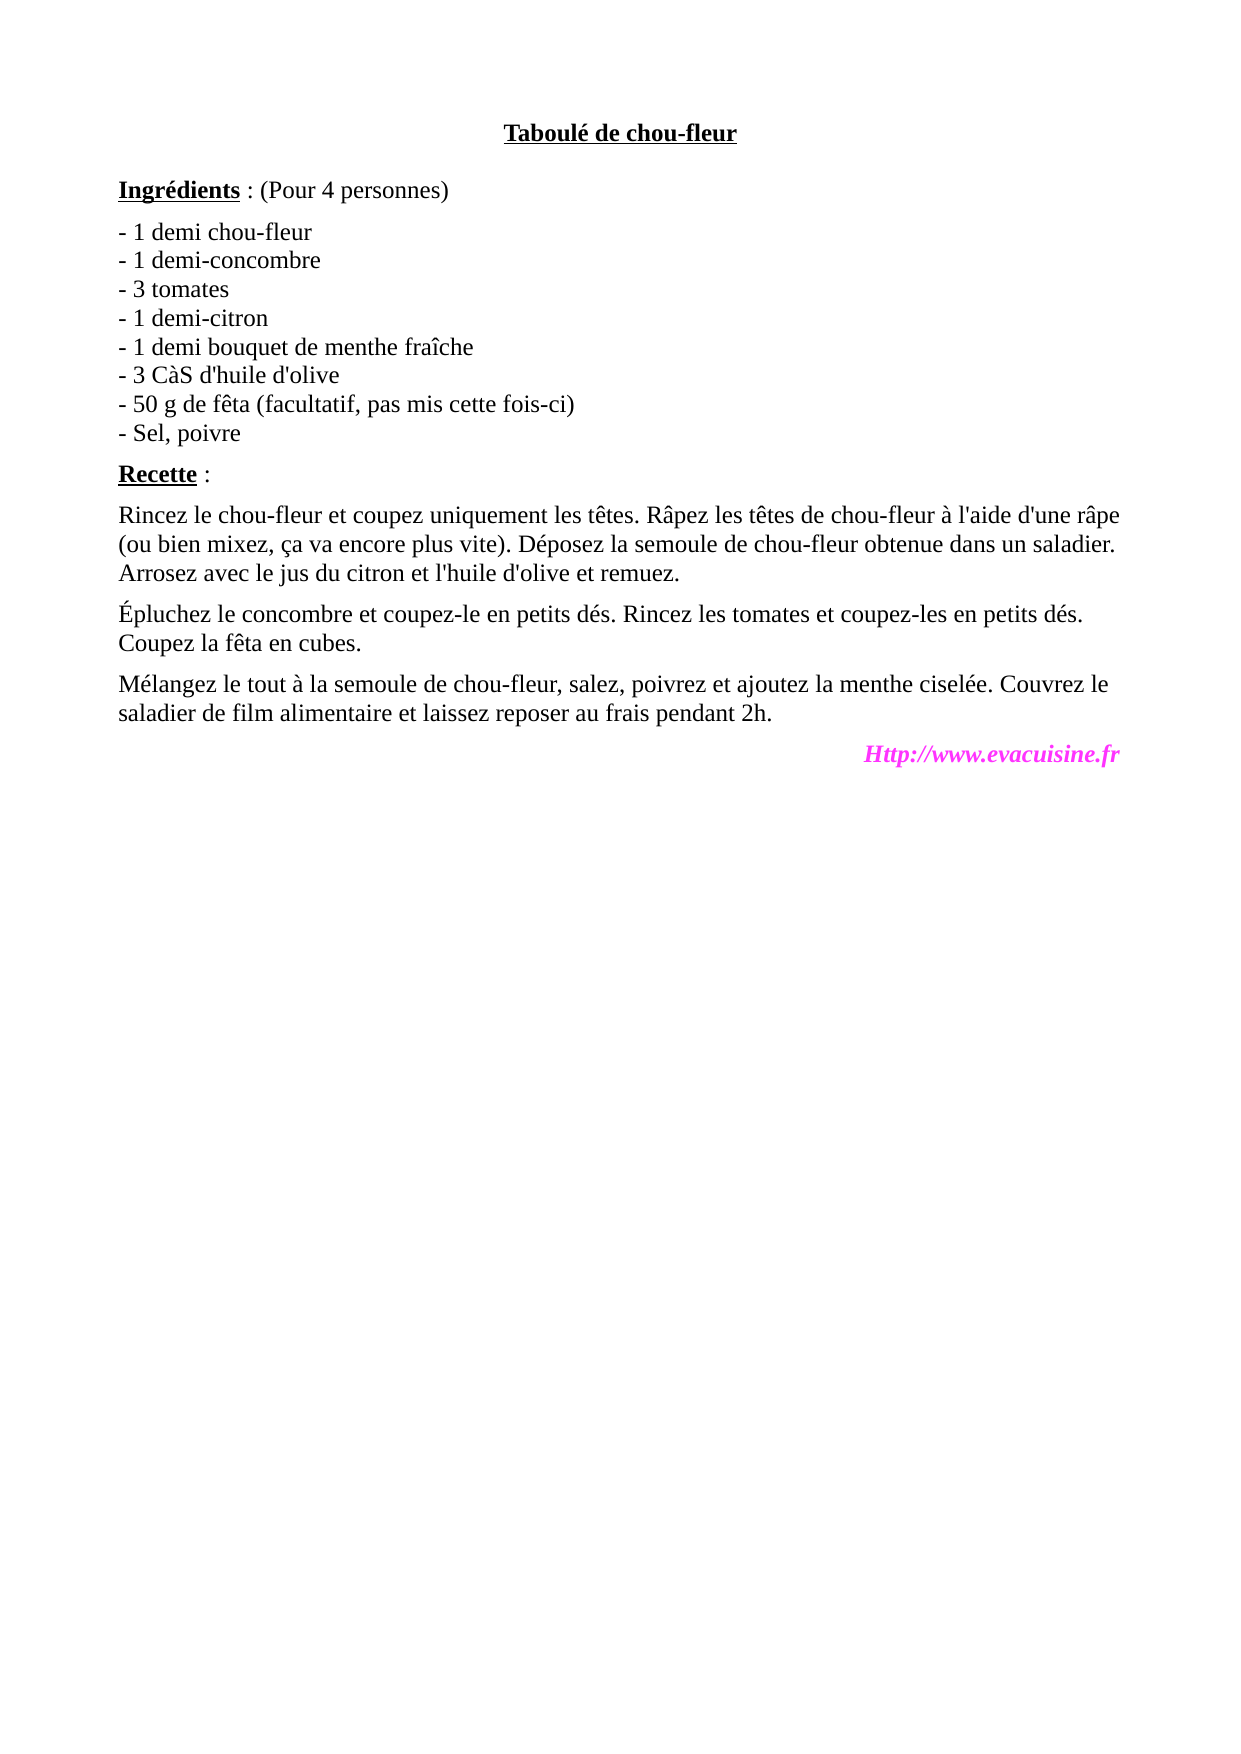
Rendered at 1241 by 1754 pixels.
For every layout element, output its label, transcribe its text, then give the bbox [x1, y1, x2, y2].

text Épluchez le concombre et coupez-le en petits dés. Rincez les tomates et coupez-les en petits dés. Coupez la fêta en cubes. [118, 599, 1122, 657]
text Ingrédients : (Pour 4 personnes) [118, 176, 1122, 204]
text Rincez le chou-fleur et coupez uniquement les têtes. Râpez les têtes de chou-fleur à l'aide d'une râpe (ou bien mixez, ça va encore plus vite). Déposez la semoule de chou-fleur obtenue dans un saladier. Arrosez avec le jus du citron et l'huile d'olive et remuez. [118, 501, 1122, 587]
text Taboulé de chou-fleur [118, 118, 1122, 147]
text Mélangez le tout à la semoule de chou-fleur, salez, poivrez et ajoutez la menthe ciselée. Couvrez le saladier de film alimentaire et laissez reposer au frais pendant 2h. [118, 669, 1122, 727]
text - 1 demi chou-fleur - 1 demi-concombre - 3 tomates - 1 demi-citron - 1 demi bouquet de menthe fraîche - 3 CàS d'huile d'olive - 50 g de fêta (facultatif, pas mis cette fois-ci) - Sel, poivre [118, 217, 1122, 447]
text Http://www.evacuisine.fr [118, 739, 1122, 768]
text Recette : [118, 459, 1122, 488]
